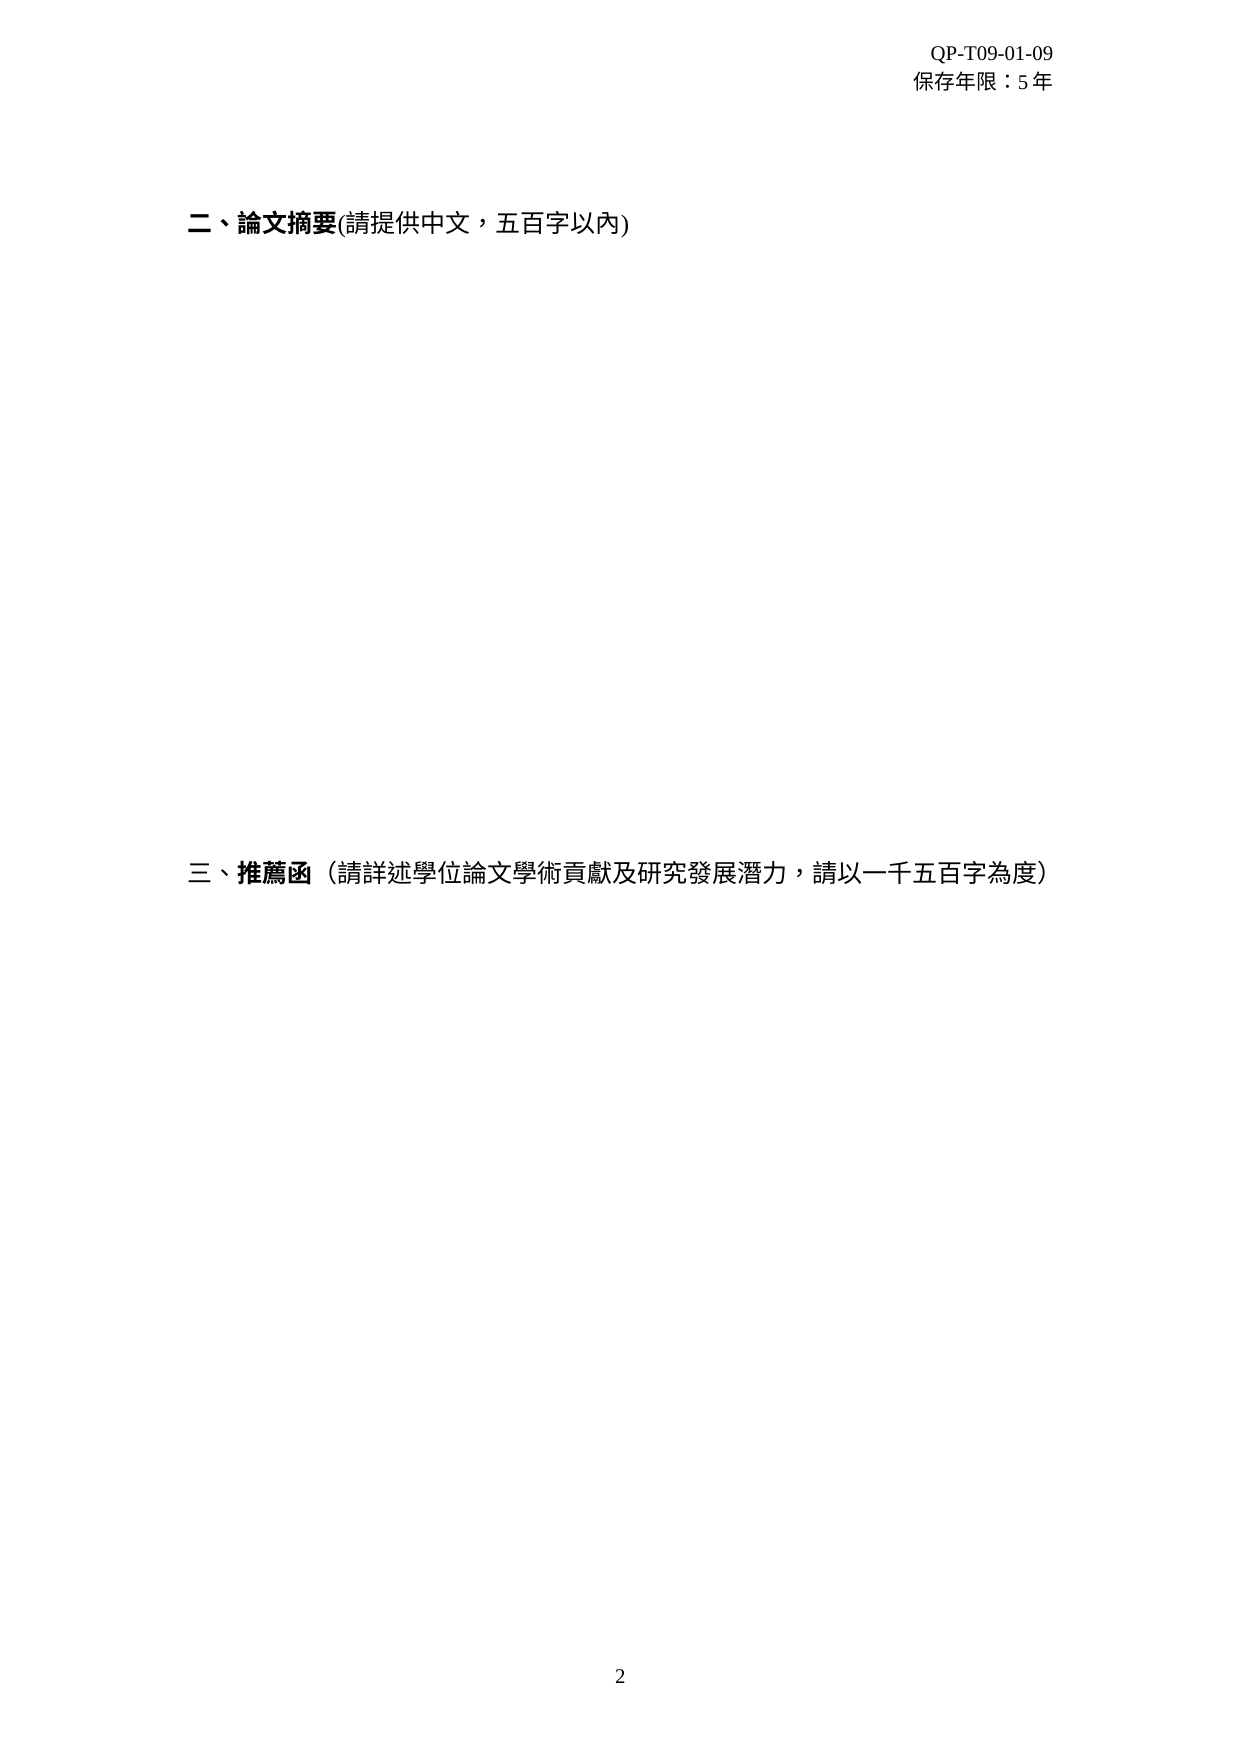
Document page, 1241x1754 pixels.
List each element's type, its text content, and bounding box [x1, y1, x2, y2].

subtitle 三、推薦函（請詳述學位論文學術貢獻及研究發展潛力，請以一千五百字為度） [187, 830, 1088, 892]
subtitle 二、論文摘要(請提供中文，五百字以內) [187, 180, 1053, 242]
